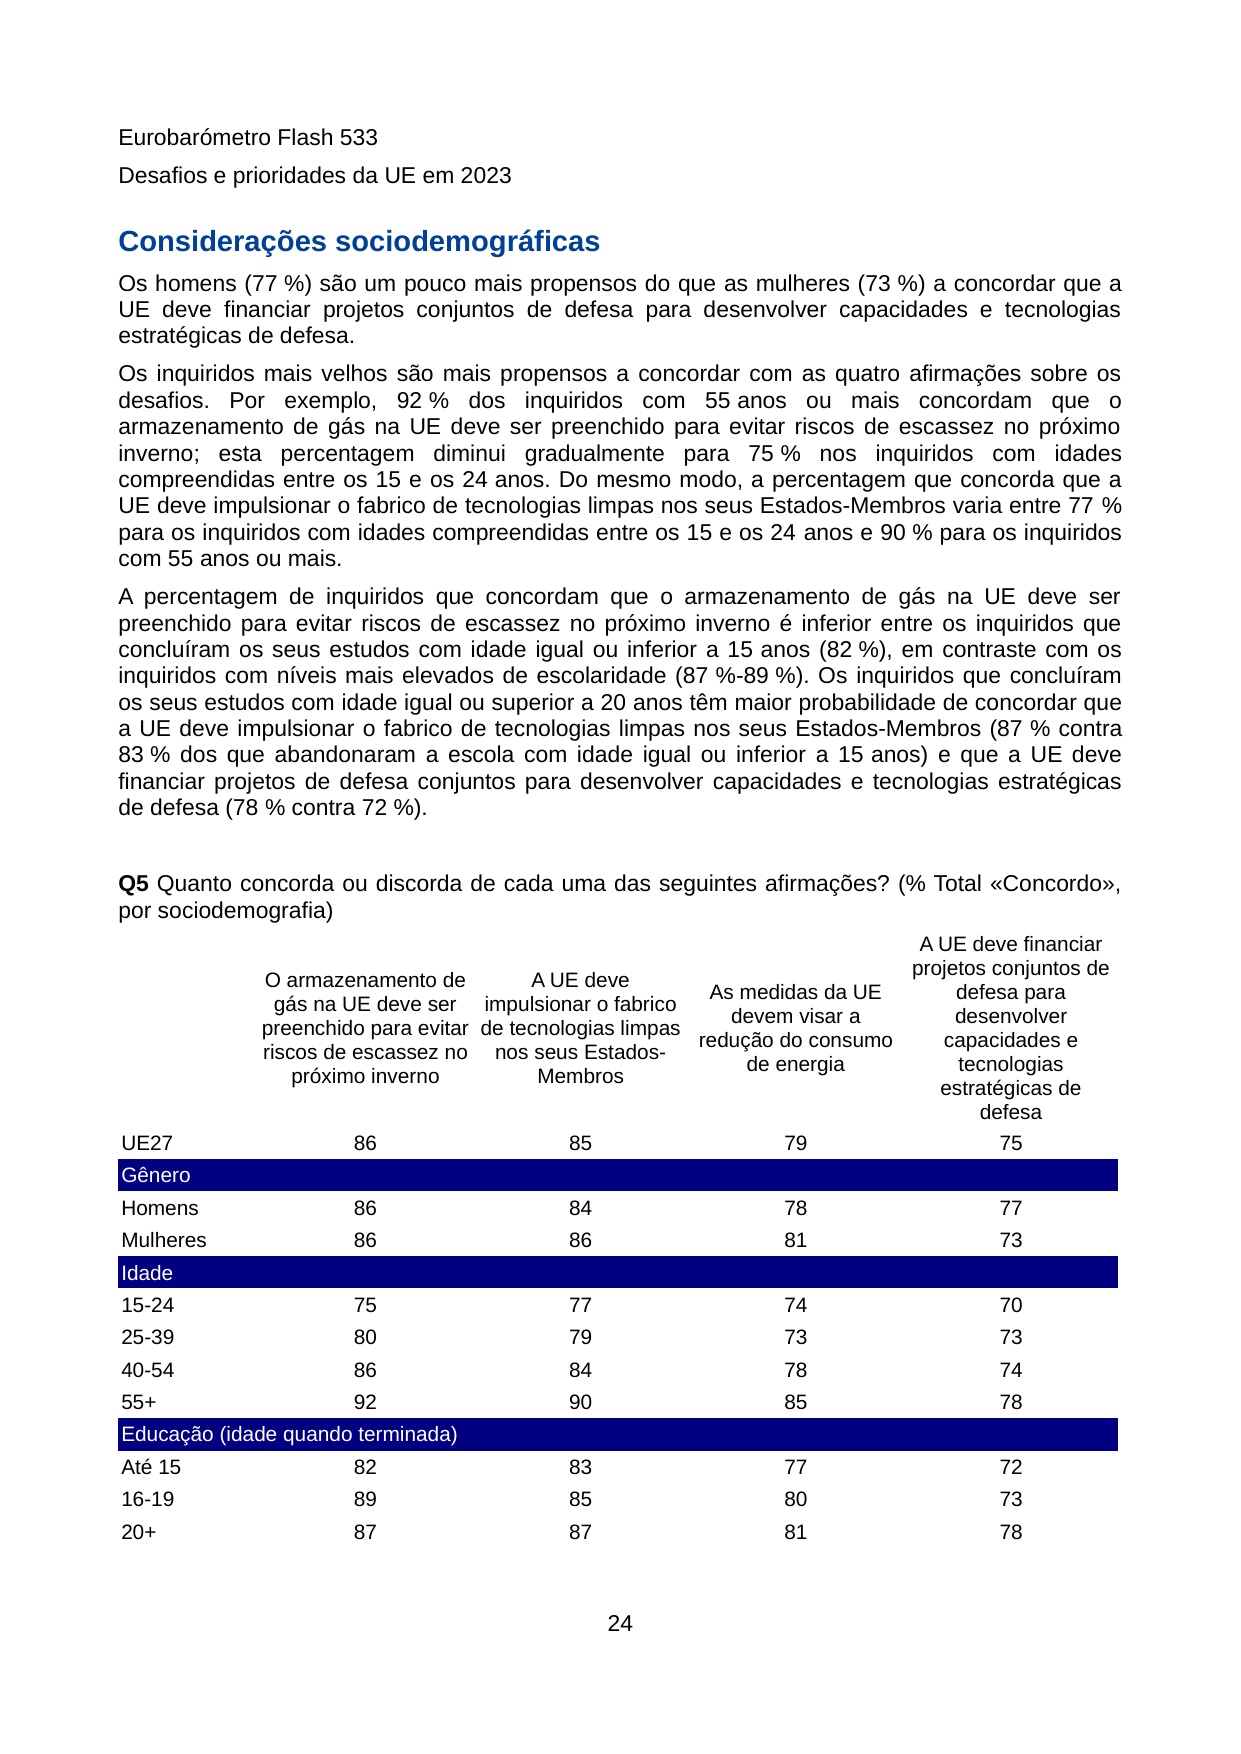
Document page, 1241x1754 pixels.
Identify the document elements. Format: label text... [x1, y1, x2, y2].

table_cell [903, 1418, 1118, 1451]
table_cell 85 [473, 1483, 688, 1515]
table_cell Mulheres [118, 1224, 258, 1256]
table_cell 75 [258, 1289, 473, 1321]
table_cell 73 [903, 1483, 1118, 1515]
table_cell 81 [688, 1515, 903, 1548]
table_cell 85 [688, 1386, 903, 1418]
table_cell Gênero [118, 1159, 903, 1191]
table_cell 78 [688, 1353, 903, 1386]
table_cell 82 [258, 1451, 473, 1483]
table_cell Homens [118, 1191, 258, 1224]
table_cell 78 [688, 1191, 903, 1224]
table_cell 15-24 [118, 1289, 258, 1321]
table_cell 40-54 [118, 1353, 258, 1386]
table_cell 84 [473, 1353, 688, 1386]
table_header A UE deve impulsionar o fabrico de tecnologias limpas nos seus Estados-Membros [473, 929, 688, 1127]
table_cell 86 [258, 1127, 473, 1159]
table_cell 55+ [118, 1386, 258, 1418]
text Considerações sociodemográficas [118, 224, 1122, 258]
table_cell 25-39 [118, 1321, 258, 1353]
table_cell 86 [258, 1191, 473, 1224]
table_cell 73 [688, 1321, 903, 1353]
table_cell 86 [473, 1224, 688, 1256]
table_cell 86 [258, 1353, 473, 1386]
table_cell 81 [688, 1224, 903, 1256]
text Os inquiridos mais velhos são mais propensos a concordar com as quatro afirmações sobre os desafios. Por exemplo, 92 % dos inquiridos com 55 anos ou mais concordam que o armazenamento de gás na UE deve ser preenchido para evitar riscos de escassez no próximo inverno; esta percentagem diminui gradualmente para 75 % nos inquiridos com idades compreendidas entre os 15 e os 24 anos. Do mesmo modo, a percentagem que concorda que a UE deve impulsionar o fabrico de tecnologias limpas nos seus Estados-Membros varia entre 77 % para os inquiridos com idades compreendidas entre os 15 e os 24 anos e 90 % para os inquiridos com 55 anos ou mais. [118, 360, 1122, 571]
table_cell 80 [688, 1483, 903, 1515]
text A percentagem de inquiridos que concordam que o armazenamento de gás na UE deve ser preenchido para evitar riscos de escassez no próximo inverno é inferior entre os inquiridos que concluíram os seus estudos com idade igual ou inferior a 15 anos (82 %), em contraste com os inquiridos com níveis mais elevados de escolaridade (87 %-89 %). Os inquiridos que concluíram os seus estudos com idade igual ou superior a 20 anos têm maior probabilidade de concordar que a UE deve impulsionar o fabrico de tecnologias limpas nos seus Estados-Membros (87 % contra 83 % dos que abandonaram a escola com idade igual ou inferior a 15 anos) e que a UE deve financiar projetos de defesa conjuntos para desenvolver capacidades e tecnologias estratégicas de defesa (78 % contra 72 %). [118, 583, 1122, 820]
table_cell 79 [688, 1127, 903, 1159]
table_cell 85 [473, 1127, 688, 1159]
table_header A UE deve financiar projetos conjuntos de defesa para desenvolver capacidades e tecnologias estratégicas de defesa [903, 929, 1118, 1127]
table_cell 16-19 [118, 1483, 258, 1515]
table_cell Educação (idade quando terminada) [118, 1418, 903, 1451]
table_cell 87 [258, 1515, 473, 1548]
table_cell 92 [258, 1386, 473, 1418]
table_cell 89 [258, 1483, 473, 1515]
table_header O armazenamento de gás na UE deve ser preenchido para evitar riscos de escassez no próximo inverno [258, 929, 473, 1127]
table_cell 90 [473, 1386, 688, 1418]
table_cell 87 [473, 1515, 688, 1548]
table_cell 20+ [118, 1515, 258, 1548]
table_cell 84 [473, 1191, 688, 1224]
table_cell 77 [903, 1191, 1118, 1224]
table_cell 70 [903, 1289, 1118, 1321]
table_cell 72 [903, 1451, 1118, 1483]
table_cell [903, 1256, 1118, 1288]
table_cell [903, 1159, 1118, 1191]
table_cell 77 [688, 1451, 903, 1483]
table_cell 75 [903, 1127, 1118, 1159]
table_cell 83 [473, 1451, 688, 1483]
table_cell 79 [473, 1321, 688, 1353]
table_cell UE27 [118, 1127, 258, 1159]
text Os homens (77 %) são um pouco mais propensos do que as mulheres (73 %) a concordar que a UE deve financiar projetos conjuntos de defesa para desenvolver capacidades e tecnologias estratégicas de defesa. [118, 269, 1122, 348]
table_cell 73 [903, 1224, 1118, 1256]
table_cell 78 [903, 1386, 1118, 1418]
table_cell 73 [903, 1321, 1118, 1353]
table_cell Até 15 [118, 1451, 258, 1483]
text Q5 Quanto concorda ou discorda de cada uma das seguintes afirmações? (% Total «Concordo», por sociodemografia) [118, 870, 1122, 923]
table_cell 74 [688, 1289, 903, 1321]
table_header [118, 929, 258, 1127]
table_cell 74 [903, 1353, 1118, 1386]
table_cell 86 [258, 1224, 473, 1256]
table_cell 78 [903, 1515, 1118, 1548]
table_cell Idade [118, 1256, 903, 1288]
table_header As medidas da UE devem visar a redução do consumo de energia [688, 929, 903, 1127]
table_cell 77 [473, 1289, 688, 1321]
table_cell 80 [258, 1321, 473, 1353]
